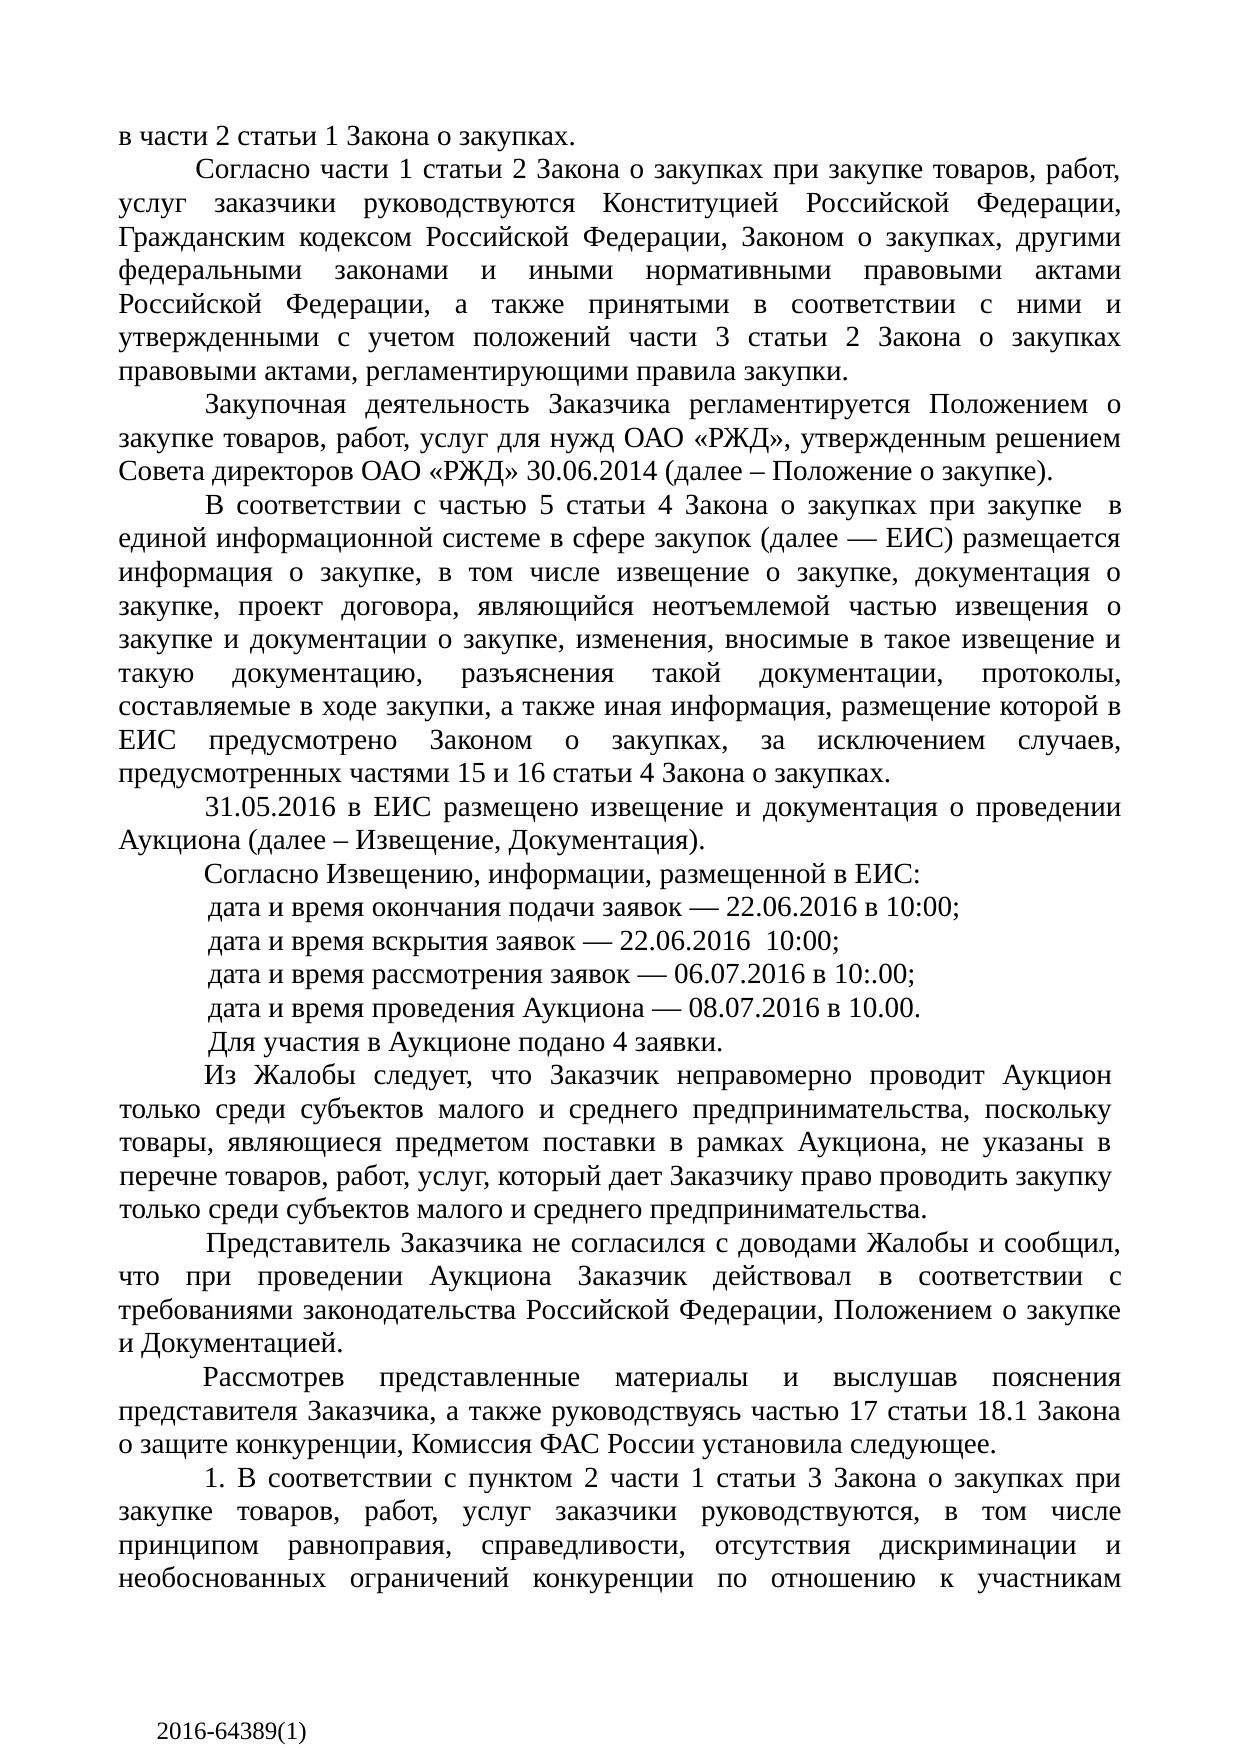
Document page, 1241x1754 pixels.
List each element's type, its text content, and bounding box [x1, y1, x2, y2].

text Для участия в Аукционе подано 4 заявки. [118, 1024, 1122, 1057]
text Рассмотрев представленные материалы и выслушав пояснения представителя Заказчика, а также руководствуясь частью 17 статьи 18.1 Закона о защите конкуренции, Комиссия ФАС России установила следующее. [118, 1359, 1122, 1460]
text Согласно Извещению, информации, размещенной в ЕИС: [118, 856, 1122, 889]
text В соответствии с частью 5 статьи 4 Закона о закупках при закупке в единой информационной системе в сфере закупок (далее — ЕИС) размещается информация о закупке, в том числе извещение о закупке, документация о закупке, проект договора, являющийся неотъемлемой частью извещения о закупке и документации о закупке, изменения, вносимые в такое извещение и такую документацию, разъяснения такой документации, протоколы, составляемые в ходе закупки, а также иная информация, размещение которой в ЕИС предусмотрено Законом о закупках, за исключением случаев, предусмотренных частями 15 и 16 статьи 4 Закона о закупках. [118, 487, 1122, 789]
text в части 2 статьи 1 Закона о закупках. [118, 118, 1122, 152]
text Закупочная деятельность Заказчика регламентируется Положением о закупке товаров, работ, услуг для нужд ОАО «РЖД», утвержденным решением Совета директоров ОАО «РЖД» 30.06.2014 (далее – Положение о закупке). [118, 386, 1122, 487]
text 31.05.2016 в ЕИС размещено извещение и документация о проведении Аукциона (далее – Извещение, Документация). [118, 789, 1122, 856]
text дата и время проведения Аукциона — 08.07.2016 в 10.00. [118, 990, 1122, 1024]
text дата и время рассмотрения заявок — 06.07.2016 в 10:.00; [118, 957, 1122, 990]
text 1. В соответствии с пунктом 2 части 1 статьи 3 Закона о закупках при закупке товаров, работ, услуг заказчики руководствуются, в том числе принципом равноправия, справедливости, отсутствия дискриминации и необоснованных ограничений конкуренции по отношению к участникам [118, 1460, 1122, 1594]
text дата и время окончания подачи заявок — 22.06.2016 в 10:00; [118, 889, 1122, 923]
text Из Жалобы следует, что Заказчик неправомерно проводит Аукцион только среди субъектов малого и среднего предпринимательства, поскольку товары, являющиеся предметом поставки в рамках Аукциона, не указаны в перечне товаров, работ, услуг, который дает Заказчику право проводить закупку только среди субъектов малого и среднего предпринимательства. [119, 1057, 1113, 1225]
text Согласно части 1 статьи 2 Закона о закупках при закупке товаров, работ, услуг заказчики руководствуются Конституцией Российской Федерации, Гражданским кодексом Российской Федерации, Законом о закупках, другими федеральными законами и иными нормативными правовыми актами Российской Федерации, а также принятыми в соответствии с ними и утвержденными с учетом положений части 3 статьи 2 Закона о закупках правовыми актами, регламентирующими правила закупки. [118, 152, 1122, 386]
text Представитель Заказчика не согласился с доводами Жалобы и сообщил, что при проведении Аукциона Заказчик действовал в соответствии с требованиями законодательства Российской Федерации, Положением о закупке и Документацией. [118, 1225, 1122, 1359]
text дата и время вскрытия заявок — 22.06.2016 10:00; [118, 923, 1122, 957]
